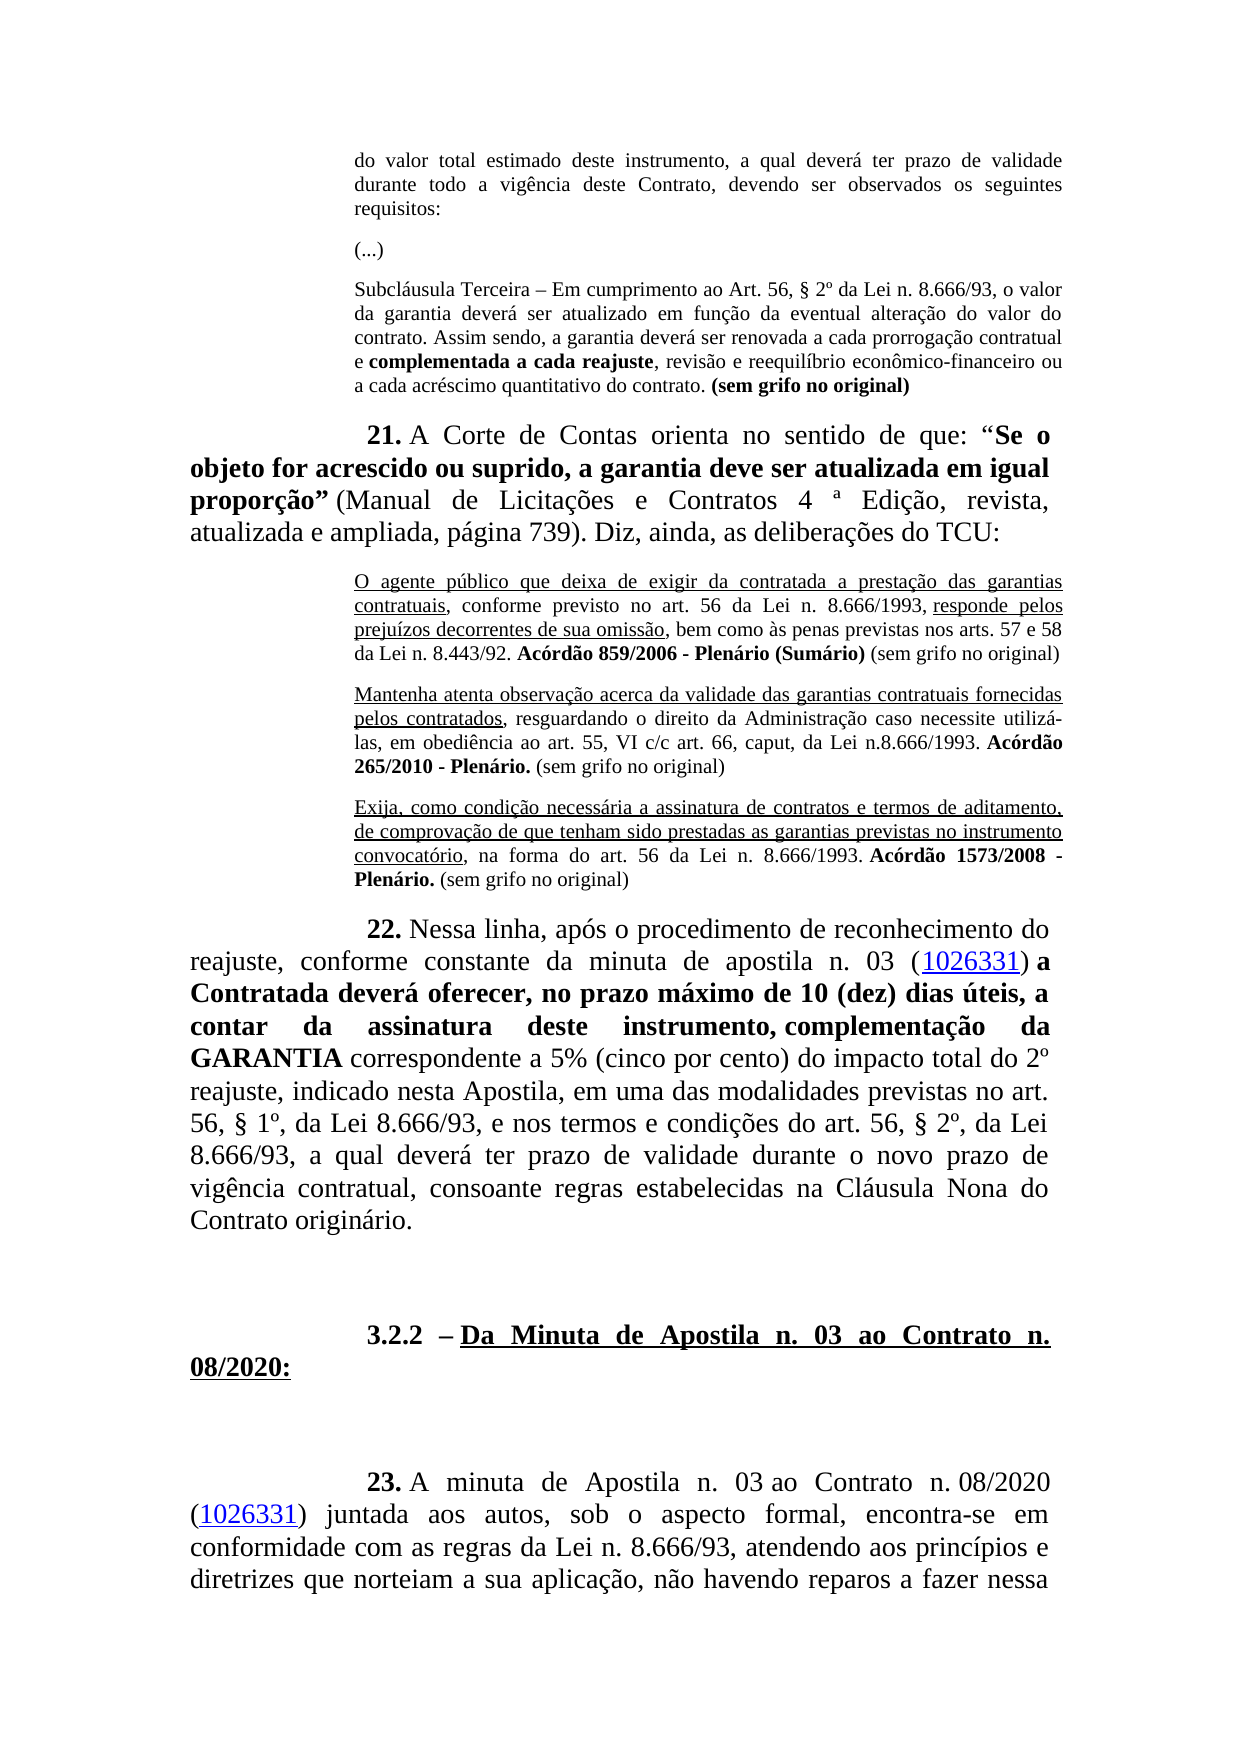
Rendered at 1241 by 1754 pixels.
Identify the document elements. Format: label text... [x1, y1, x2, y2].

text 22. Nessa linha, após o procedimento de reconhecimento do reajuste, conforme constante da minuta de apostila n. 03 (1026331) a Contratada deverá oferecer, no prazo máximo de 10 (dez) dias úteis, a contar da assinatura deste instrumento, complementação da GARANTIA correspondente a 5% (cinco por cento) do impacto total do 2º reajuste, indicado nesta Apostila, em uma das modalidades previstas no art. 56, § 1º, da Lei 8.666/93, e nos termos e condições do art. 56, § 2º, da Lei 8.666/93, a qual deverá ter prazo de validade durante o novo prazo de vigência contratual, consoante regras estabelecidas na Cláusula Nona do Contrato originário. [190, 912, 1051, 1236]
text 23. A minuta de Apostila n. 03 ao Contrato n. 08/2020 (1026331) juntada aos autos, sob o aspecto formal, encontra-se em conformidade com as regras da Lei n. 8.666/93, atendendo aos princípios e diretrizes que norteiam a sua aplicação, não havendo reparos a fazer nessa [190, 1465, 1051, 1595]
text O agente público que deixa de exigir da contratada a prestação das garantias [354, 569, 1063, 590]
text Exija, como condição necessária a assinatura de contratos e termos de aditamento, [354, 794, 1063, 815]
text convocatório, na forma do art. 56 da Lei n. 8.666/1993. Acórdão 1573/2008 - Plenário. (sem grifo no original) [354, 841, 1063, 891]
text Mantenha atenta observação acerca da validade das garantias contratuais fornecidas [354, 682, 1063, 703]
text contratuais, conforme previsto no art. 56 da Lei n. 8.666/1993, responde pelos prejuízos decorrentes de sua omissão, bem como às penas previstas nos arts. 57 e 58 da Lei n. 8.443/92. Acórdão 859/2006 - Plenário (Sumário) (sem grifo no original) [354, 591, 1063, 665]
text pelos contratados, resguardando o direito da Administração caso necessite utilizá-las, em obediência ao art. 55, VI c/c art. 66, caput, da Lei n.8.666/1993. Acórdão 265/2010 - Plenário. (sem grifo no original) [354, 704, 1063, 778]
text 3.2.2 – Da Minuta de Apostila n. 03 ao Contrato n. 08/2020: [190, 1318, 1051, 1383]
text 21. A Corte de Contas orienta no sentido de que: “Se o objeto for acrescido ou suprido, a garantia deve ser atualizada em igual proporção” (Manual de Licitações e Contratos 4 ª Edição, revista, atualizada e ampliada, página 739). Diz, ainda, as deliberações do TCU: [190, 418, 1051, 548]
text do valor total estimado deste instrumento, a qual deverá ter prazo de validade durante todo a vigência deste Contrato, devendo ser observados os seguintes requisitos: [354, 148, 1063, 220]
text de comprovação de que tenham sido prestadas as garantias previstas no instrumento [354, 817, 1063, 839]
text (...) [354, 236, 1063, 261]
text Subcláusula Terceira – Em cumprimento ao Art. 56, § 2º da Lei n. 8.666/93, o valor da garantia deverá ser atualizado em função da eventual alteração do valor do contrato. Assim sendo, a garantia deverá ser renovada a cada prorrogação contratual e complementada a cada reajuste, revisão e reequilíbrio econômico-financeiro ou a cada acréscimo quantitativo do contrato. (sem grifo no original) [354, 277, 1063, 397]
